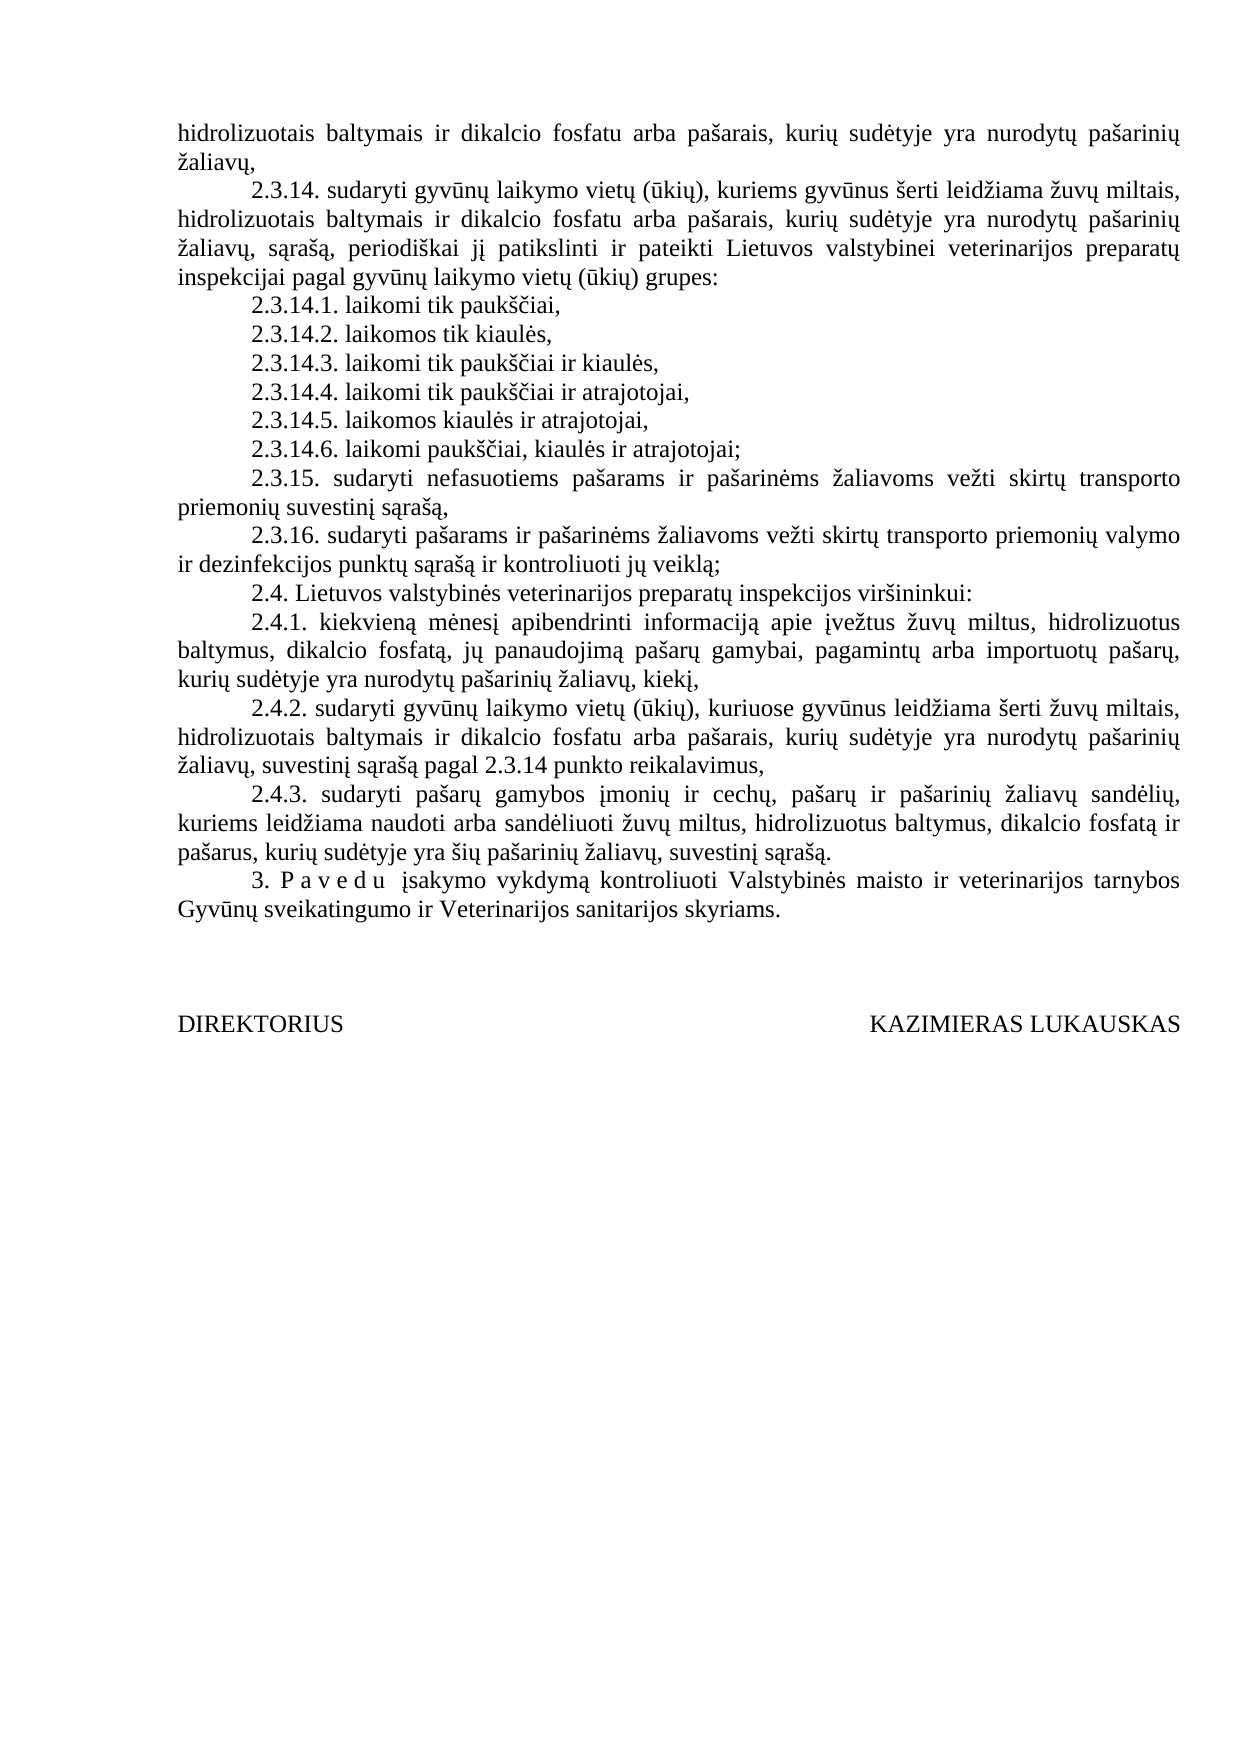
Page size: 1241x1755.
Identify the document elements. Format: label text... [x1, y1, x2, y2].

text 2.3.16. sudaryti pašarams ir pašarinėms žaliavoms vežti skirtų transporto priemonių valymo ir dezinfekcijos punktų sąrašą ir kontroliuoti jų veiklą; [177, 521, 1181, 578]
text 2.4.1. kiekvieną mėnesį apibendrinti informaciją apie įvežtus žuvų miltus, hidrolizuotus baltymus, dikalcio fosfatą, jų panaudojimą pašarų gamybai, pagamintų arba importuotų pašarų, kurių sudėtyje yra nurodytų pašarinių žaliavų, kiekį, [177, 607, 1181, 693]
text 2.3.14.3. laikomi tik paukščiai ir kiaulės, [177, 348, 1181, 377]
text Direktorius Kazimieras Lukauskas [177, 1009, 1181, 1038]
text 2.3.14. sudaryti gyvūnų laikymo vietų (ūkių), kuriems gyvūnus šerti leidžiama žuvų miltais, hidrolizuotais baltymais ir dikalcio fosfatu arba pašarais, kurių sudėtyje yra nurodytų pašarinių žaliavų, sąrašą, periodiškai jį patikslinti ir pateikti Lietuvos valstybinei veterinarijos preparatų inspekcijai pagal gyvūnų laikymo vietų (ūkių) grupes: [177, 176, 1181, 291]
text 2.3.14.6. laikomi paukščiai, kiaulės ir atrajotojai; [177, 434, 1181, 463]
text hidrolizuotais baltymais ir dikalcio fosfatu arba pašarais, kurių sudėtyje yra nurodytų pašarinių žaliavų, [177, 118, 1181, 176]
text 2.3.14.1. laikomi tik paukščiai, [177, 291, 1181, 319]
text 3. Pavedu įsakymo vykdymą kontroliuoti Valstybinės maisto ir veterinarijos tarnybos Gyvūnų sveikatingumo ir Veterinarijos sanitarijos skyriams. [177, 866, 1181, 923]
text 2.4.2. sudaryti gyvūnų laikymo vietų (ūkių), kuriuose gyvūnus leidžiama šerti žuvų miltais, hidrolizuotais baltymais ir dikalcio fosfatu arba pašarais, kurių sudėtyje yra nurodytų pašarinių žaliavų, suvestinį sąrašą pagal 2.3.14 punkto reikalavimus, [177, 693, 1181, 779]
text 2.3.14.2. laikomos tik kiaulės, [177, 319, 1181, 348]
text 2.3.14.5. laikomos kiaulės ir atrajotojai, [177, 406, 1181, 434]
text 2.4. Lietuvos valstybinės veterinarijos preparatų inspekcijos viršininkui: [177, 578, 1181, 607]
text 2.3.14.4. laikomi tik paukščiai ir atrajotojai, [177, 377, 1181, 406]
text 2.4.3. sudaryti pašarų gamybos įmonių ir cechų, pašarų ir pašarinių žaliavų sandėlių, kuriems leidžiama naudoti arba sandėliuoti žuvų miltus, hidrolizuotus baltymus, dikalcio fosfatą ir pašarus, kurių sudėtyje yra šių pašarinių žaliavų, suvestinį sąrašą. [177, 779, 1181, 866]
text 2.3.15. sudaryti nefasuotiems pašarams ir pašarinėms žaliavoms vežti skirtų transporto priemonių suvestinį sąrašą, [177, 463, 1181, 521]
